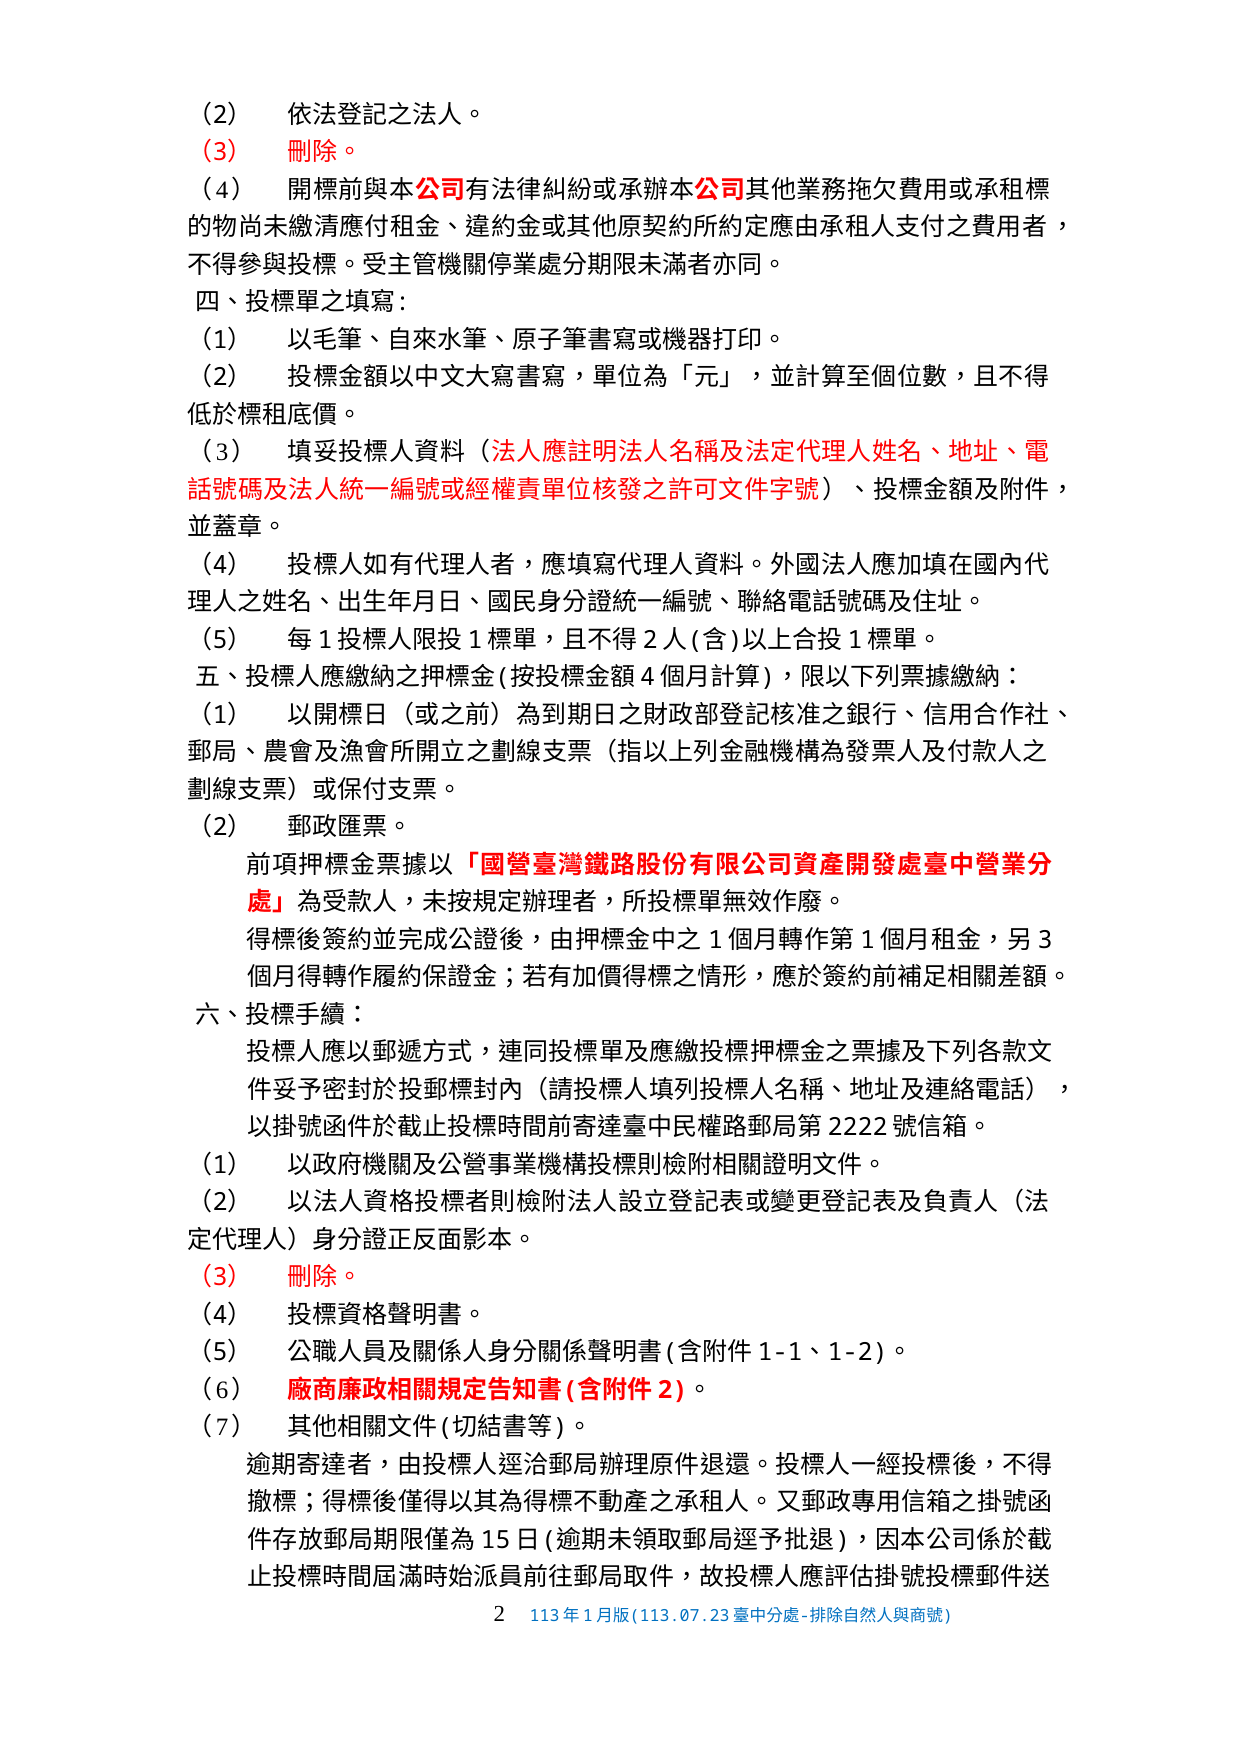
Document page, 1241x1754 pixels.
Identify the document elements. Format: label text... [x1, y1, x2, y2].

text 四、投標單之填寫: [195, 281, 1053, 318]
list 每1投標人限投1標單，且不得2人(含)以上合投1標單。 [187, 618, 1051, 656]
text 五、投標人應繳納之押標金(按投標金額4個月計算)，限以下列票據繳納： [195, 656, 1053, 693]
list 以毛筆、自來水筆、原子筆書寫或機器打印。 [187, 318, 1051, 356]
list 開標前與本公司有法律糾紛或承辦本公司其他業務拖欠費用或承租標的物尚未繳清應付租金、違約金或其他原契約所約定應由承租人支付之費用者，不得參與投標。受主管機關停業處分期限未滿者亦同。 [187, 168, 1051, 281]
text 六、投標手續： [195, 993, 1053, 1031]
list 依法登記之法人。 [187, 93, 1051, 131]
list 投標資格聲明書。 [187, 1293, 1051, 1331]
list 郵政匯票。 [187, 806, 1051, 843]
text 前項押標金票據以「國營臺灣鐵路股份有限公司資產開發處臺中營業分處」為受款人，未按規定辦理者，所投標單無效作廢。 [246, 843, 1053, 918]
list 刪除。 [187, 131, 1051, 168]
list 公職人員及關係人身分關係聲明書(含附件1-1、1-2)。 [187, 1331, 1051, 1368]
list 投標金額以中文大寫書寫，單位為「元」，並計算至個位數，且不得低於標租底價。 [187, 356, 1051, 431]
list 以政府機關及公營事業機構投標則檢附相關證明文件。 [187, 1143, 1051, 1181]
list 廠商廉政相關規定告知書(含附件2)。 [187, 1368, 1051, 1406]
list 其他相關文件(切結書等)。 [187, 1406, 1051, 1443]
list 填妥投標人資料（法人應註明法人名稱及法定代理人姓名、地址、電話號碼及法人統一編號或經權責單位核發之許可文件字號）、投標金額及附件，並蓋章。 [187, 431, 1051, 543]
text 投標人應以郵遞方式，連同投標單及應繳投標押標金之票據及下列各款文件妥予密封於投郵標封內（請投標人填列投標人名稱、地址及連絡電話），以掛號函件於截止投標時間前寄達臺中民權路郵局第2222號信箱。 [246, 1031, 1053, 1143]
list 投標人如有代理人者，應填寫代理人資料。外國法人應加填在國內代理人之姓名、出生年月日、國民身分證統一編號、聯絡電話號碼及住址。 [187, 543, 1051, 618]
text 逾期寄達者，由投標人逕洽郵局辦理原件退還。投標人一經投標後，不得撤標；得標後僅得以其為得標不動產之承租人。又郵政專用信箱之掛號函件存放郵局期限僅為15日(逾期未領取郵局逕予批退)，因本公司係於截止投標時間屆滿時始派員前往郵局取件，故投標人應評估掛號投標郵件送 [246, 1443, 1053, 1593]
list 以開標日（或之前）為到期日之財政部登記核准之銀行、信用合作社、郵局、農會及漁會所開立之劃線支票（指以上列金融機構為發票人及付款人之劃線支票）或保付支票。 [187, 693, 1051, 806]
list 刪除。 [187, 1256, 1051, 1293]
text 得標後簽約並完成公證後，由押標金中之1個月轉作第1個月租金，另3個月得轉作履約保證金；若有加價得標之情形，應於簽約前補足相關差額。 [246, 918, 1053, 993]
list 以法人資格投標者則檢附法人設立登記表或變更登記表及負責人（法定代理人）身分證正反面影本。 [187, 1181, 1051, 1256]
